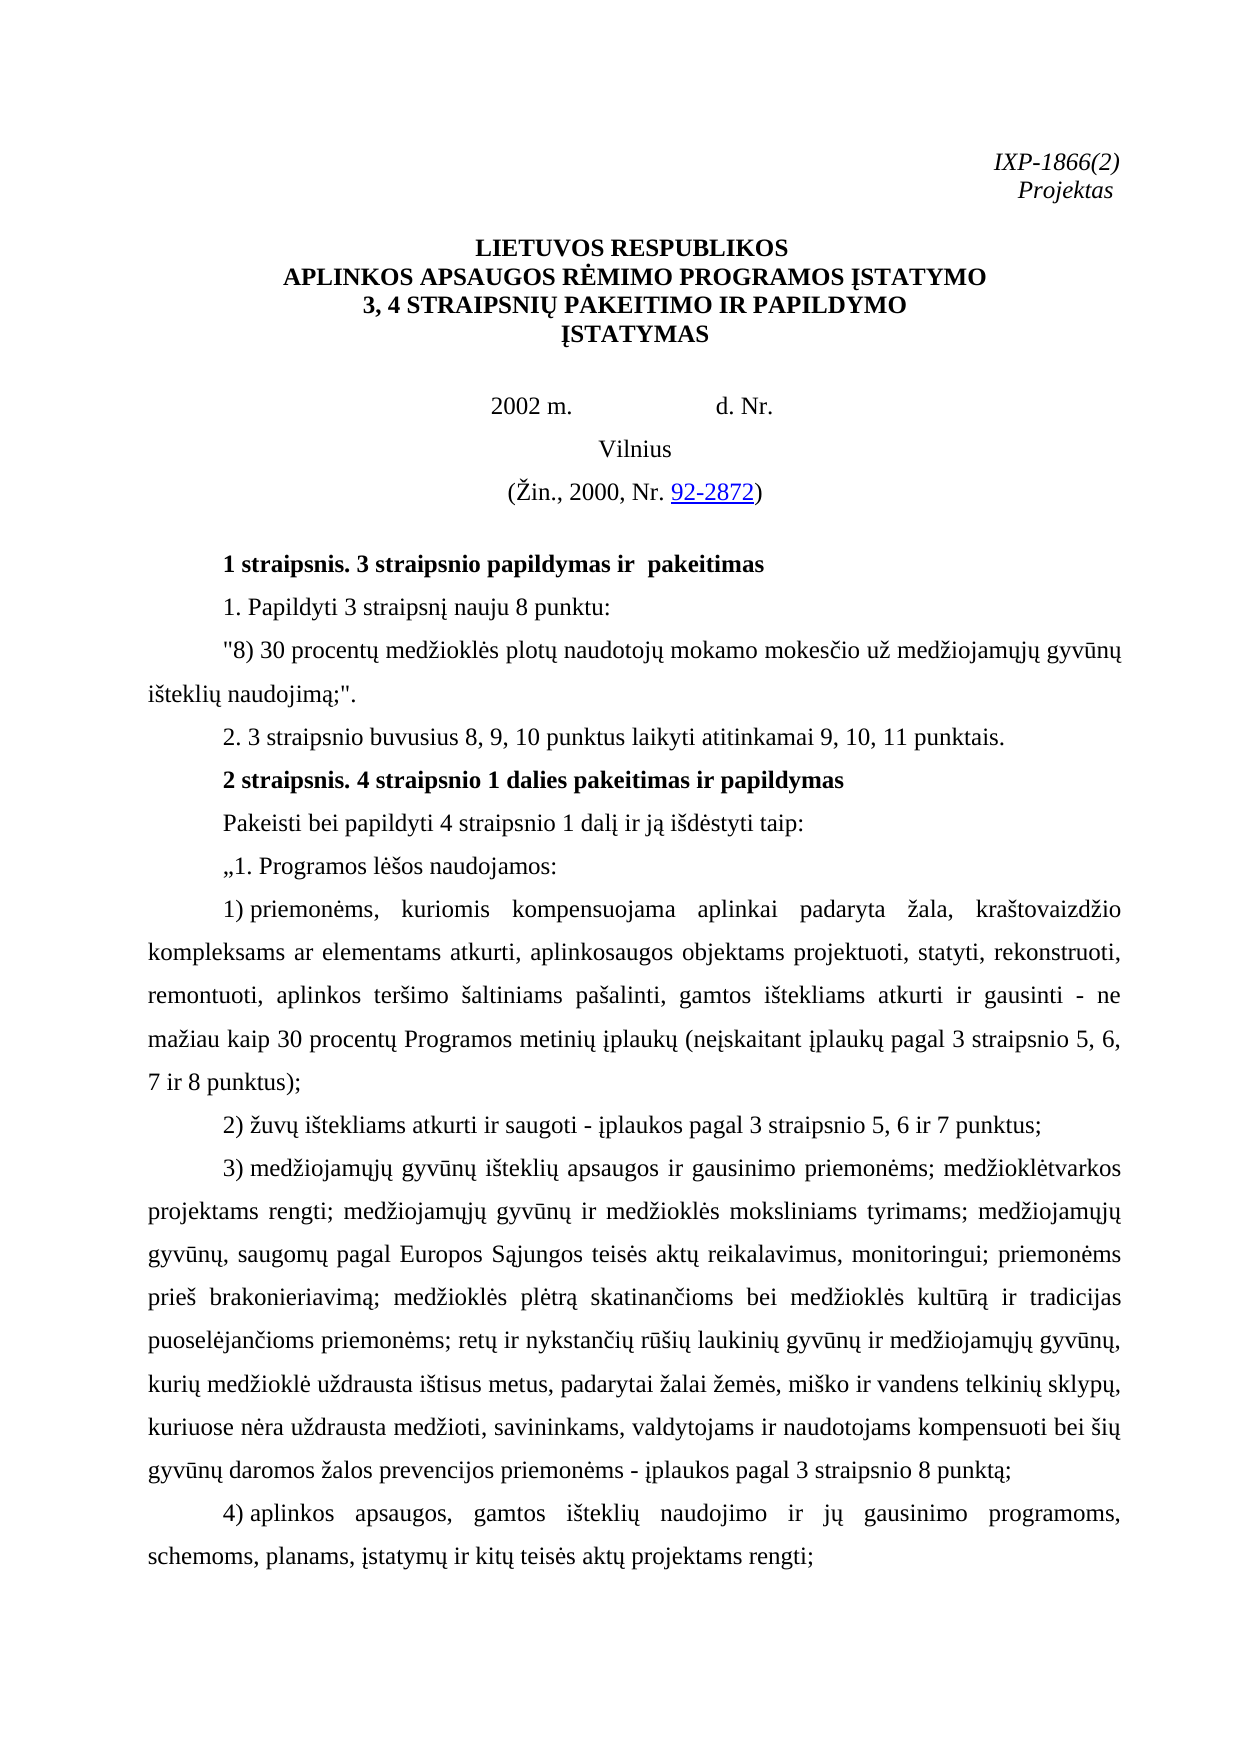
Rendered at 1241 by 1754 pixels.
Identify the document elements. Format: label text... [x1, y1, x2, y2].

text Lietuvos Respublikos [148, 233, 1122, 262]
text aplinkos apsaugos rėmimo programos įstatymo [148, 262, 1122, 291]
text Projektas [148, 176, 1122, 204]
text 2. 3 straipsnio buvusius 8, 9, 10 punktus laikyti atitinkamai 9, 10, 11 punktais. [148, 722, 1122, 751]
text 2002 m. d. Nr. [148, 391, 1122, 420]
text 3) medžiojamųjų gyvūnų išteklių apsaugos ir gausinimo priemonėms; medžioklėtvarkos projektams rengti; medžiojamųjų gyvūnų ir medžioklės moksliniams tyrimams; medžiojamųjų gyvūnų, saugomų pagal Europos Sąjungos teisės aktų reikalavimus, monitoringui; priemonėms prieš brakonieriavimą; medžioklės plėtrą skatinančioms bei medžioklės kultūrą ir tradicijas puoselėjančioms priemonėms; retų ir nykstančių rūšių laukinių gyvūnų ir medžiojamųjų gyvūnų, kurių medžioklė uždrausta ištisus metus, padarytai žalai žemės, miško ir vandens telkinių sklypų, kuriuose nėra uždrausta medžioti, savininkams, valdytojams ir naudotojams kompensuoti bei šių gyvūnų daromos žalos prevencijos priemonėms - įplaukos pagal 3 straipsnio 8 punktą; [148, 1153, 1122, 1484]
text Pakeisti bei papildyti 4 straipsnio 1 dalį ir ją išdėstyti taip: [148, 808, 1122, 837]
text „1. Programos lėšos naudojamos: [148, 851, 1122, 880]
text 1) priemonėms, kuriomis kompensuojama aplinkai padaryta žala, kraštovaizdžio kompleksams ar elementams atkurti, aplinkosaugos objektams projektuoti, statyti, rekonstruoti, remontuoti, aplinkos teršimo šaltiniams pašalinti, gamtos ištekliams atkurti ir gausinti - ne mažiau kaip 30 procentų Programos metinių įplaukų (neįskaitant įplaukų pagal 3 straipsnio 5, 6, 7 ir 8 punktus); [148, 894, 1122, 1096]
text įstatymas [148, 319, 1122, 348]
text 1. Papildyti 3 straipsnį nauju 8 punktu: [148, 592, 1122, 621]
text IXP-1866(2) [148, 147, 1122, 176]
text 4) aplinkos apsaugos, gamtos išteklių naudojimo ir jų gausinimo programoms, schemoms, planams, įstatymų ir kitų teisės aktų projektams rengti; [148, 1498, 1122, 1570]
text 1 straipsnis. 3 straipsnio papildymas ir pakeitimas [223, 549, 1122, 578]
text (Žin., 2000, Nr. 92-2872) [148, 477, 1122, 506]
text 2 straipsnis. 4 straipsnio 1 dalies pakeitimas ir papildymas [223, 765, 1122, 794]
text 3, 4 straipsnių pakeitimo IR PAPILDYMO [148, 291, 1122, 319]
text "8) 30 procentų medžioklės plotų naudotojų mokamo mokesčio už medžiojamųjų gyvūnų išteklių naudojimą;". [148, 636, 1122, 707]
text 2) žuvų ištekliams atkurti ir saugoti - įplaukos pagal 3 straipsnio 5, 6 ir 7 punktus; [148, 1110, 1122, 1139]
text Vilnius [148, 434, 1122, 463]
